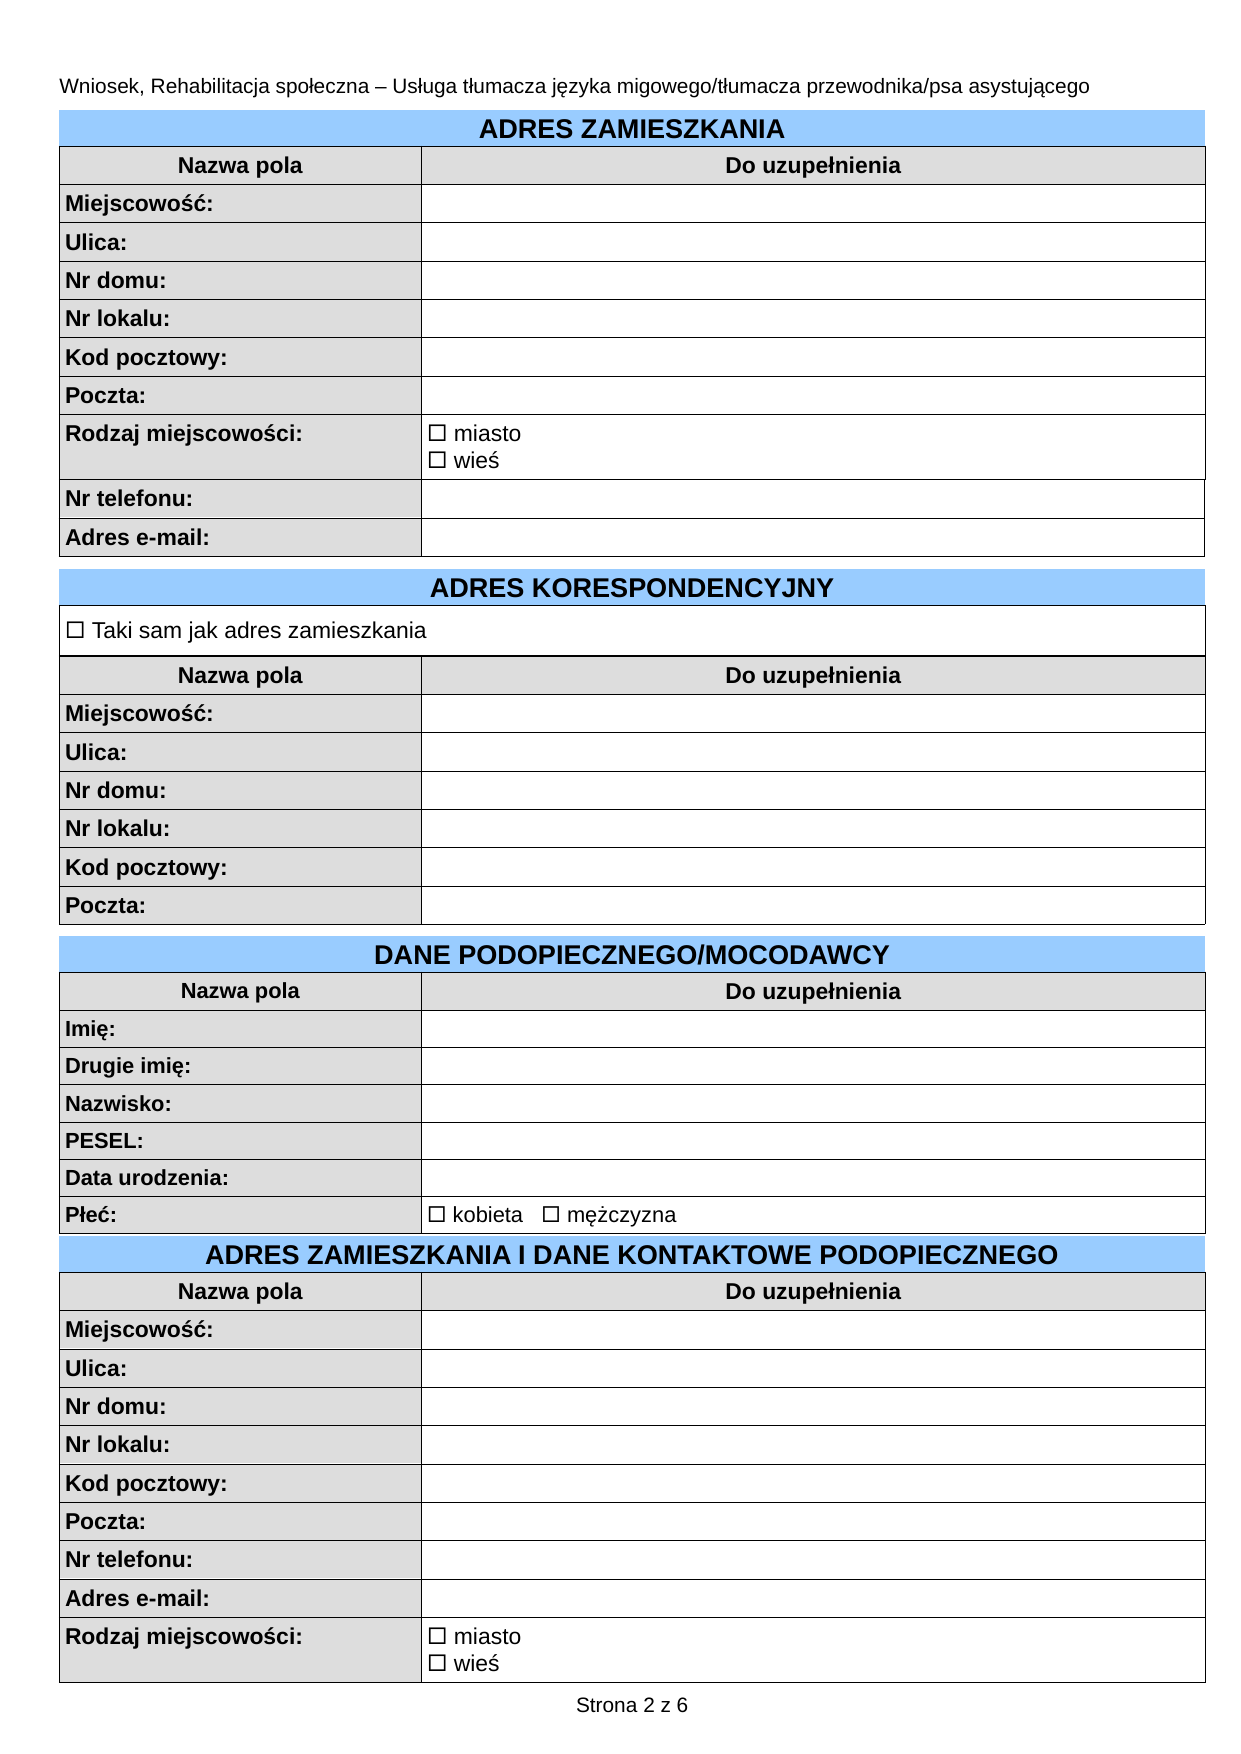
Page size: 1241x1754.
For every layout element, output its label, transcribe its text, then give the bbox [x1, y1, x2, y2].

table_cell Adres e-mail: [60, 519, 421, 556]
table_cell Miejscowość: [60, 695, 421, 732]
table_cell Nazwisko: [60, 1085, 421, 1121]
table_cell [422, 480, 1204, 517]
table_cell Nr lokalu: [60, 810, 421, 847]
table_cell [422, 772, 1205, 809]
table_cell [422, 1465, 1205, 1502]
table_cell Data urodzenia: [60, 1160, 421, 1196]
table_header Nazwa pola [60, 657, 421, 694]
table_header Do uzupełnienia [422, 973, 1205, 1010]
table_cell  miasto  wieś [422, 1618, 1205, 1682]
table_cell [422, 1123, 1205, 1159]
table_cell [422, 262, 1205, 299]
table_cell Poczta: [60, 377, 421, 414]
table_cell Miejscowość: [60, 1311, 421, 1348]
table_cell Kod pocztowy: [60, 848, 421, 886]
subtitle ADRES ZAMIESZKANIA I DANE KONTAKTOWE PODOPIECZNEGO [59, 1236, 1205, 1272]
table_cell Nr lokalu: [60, 300, 421, 337]
table_cell [422, 519, 1204, 556]
table_cell Nr domu: [60, 1388, 421, 1425]
table_cell [422, 1541, 1205, 1578]
table_cell [422, 887, 1205, 924]
table_cell Ulica: [60, 733, 421, 771]
table_cell [422, 1503, 1205, 1540]
table_cell [422, 1426, 1205, 1463]
table_cell [422, 1580, 1205, 1617]
table_cell  kobieta  mężczyzna [422, 1197, 1205, 1233]
table_cell Drugie imię: [60, 1048, 421, 1084]
table_cell [422, 1160, 1205, 1196]
table_cell Nr domu: [60, 262, 421, 299]
table_cell [422, 1085, 1205, 1121]
table_cell PESEL: [60, 1123, 421, 1159]
table_header Do uzupełnienia [422, 657, 1205, 694]
table_header Do uzupełnienia [422, 1273, 1205, 1310]
table_header Nazwa pola [60, 147, 421, 184]
table_cell [422, 695, 1205, 732]
table_cell Miejscowość: [60, 185, 421, 222]
subtitle ADRES KORESPONDENCYJNY [59, 569, 1205, 605]
table_header Nazwa pola [60, 973, 421, 1010]
table_cell [422, 1350, 1205, 1387]
table_cell [422, 223, 1205, 261]
table_cell  miasto  wieś [422, 415, 1205, 479]
table_cell [422, 300, 1205, 337]
table_cell Nr lokalu: [60, 1426, 421, 1463]
table_cell [422, 377, 1205, 414]
subtitle ADRES ZAMIESZKANIA [59, 110, 1205, 146]
table_cell [422, 810, 1205, 847]
table_cell [422, 1311, 1205, 1348]
table_cell Nr telefonu: [60, 480, 421, 517]
table_cell [422, 338, 1205, 376]
table_header Do uzupełnienia [422, 147, 1205, 184]
table_cell Ulica: [60, 223, 421, 261]
table_cell Rodzaj miejscowości: [60, 415, 421, 479]
table_cell Poczta: [60, 887, 421, 924]
table_cell [422, 848, 1205, 886]
table_cell [422, 1011, 1205, 1047]
table_cell Kod pocztowy: [60, 338, 421, 376]
table_cell Imię: [60, 1011, 421, 1047]
table_cell Ulica: [60, 1350, 421, 1387]
table_header  Taki sam jak adres zamieszkania [60, 606, 1205, 655]
table_cell Kod pocztowy: [60, 1465, 421, 1502]
table_cell [422, 1048, 1205, 1084]
table_cell Nr domu: [60, 772, 421, 809]
table_cell Nr telefonu: [60, 1541, 421, 1578]
subtitle DANE PODOPIECZNEGO/MOCODAWCY [59, 936, 1205, 972]
table_cell Rodzaj miejscowości: [60, 1618, 421, 1682]
table_cell [422, 185, 1205, 222]
table_header Nazwa pola [60, 1273, 421, 1310]
table_cell Poczta: [60, 1503, 421, 1540]
table_cell [422, 733, 1205, 771]
table_cell Płeć: [60, 1197, 421, 1233]
table_cell Adres e-mail: [60, 1580, 421, 1617]
table_cell [422, 1388, 1205, 1425]
